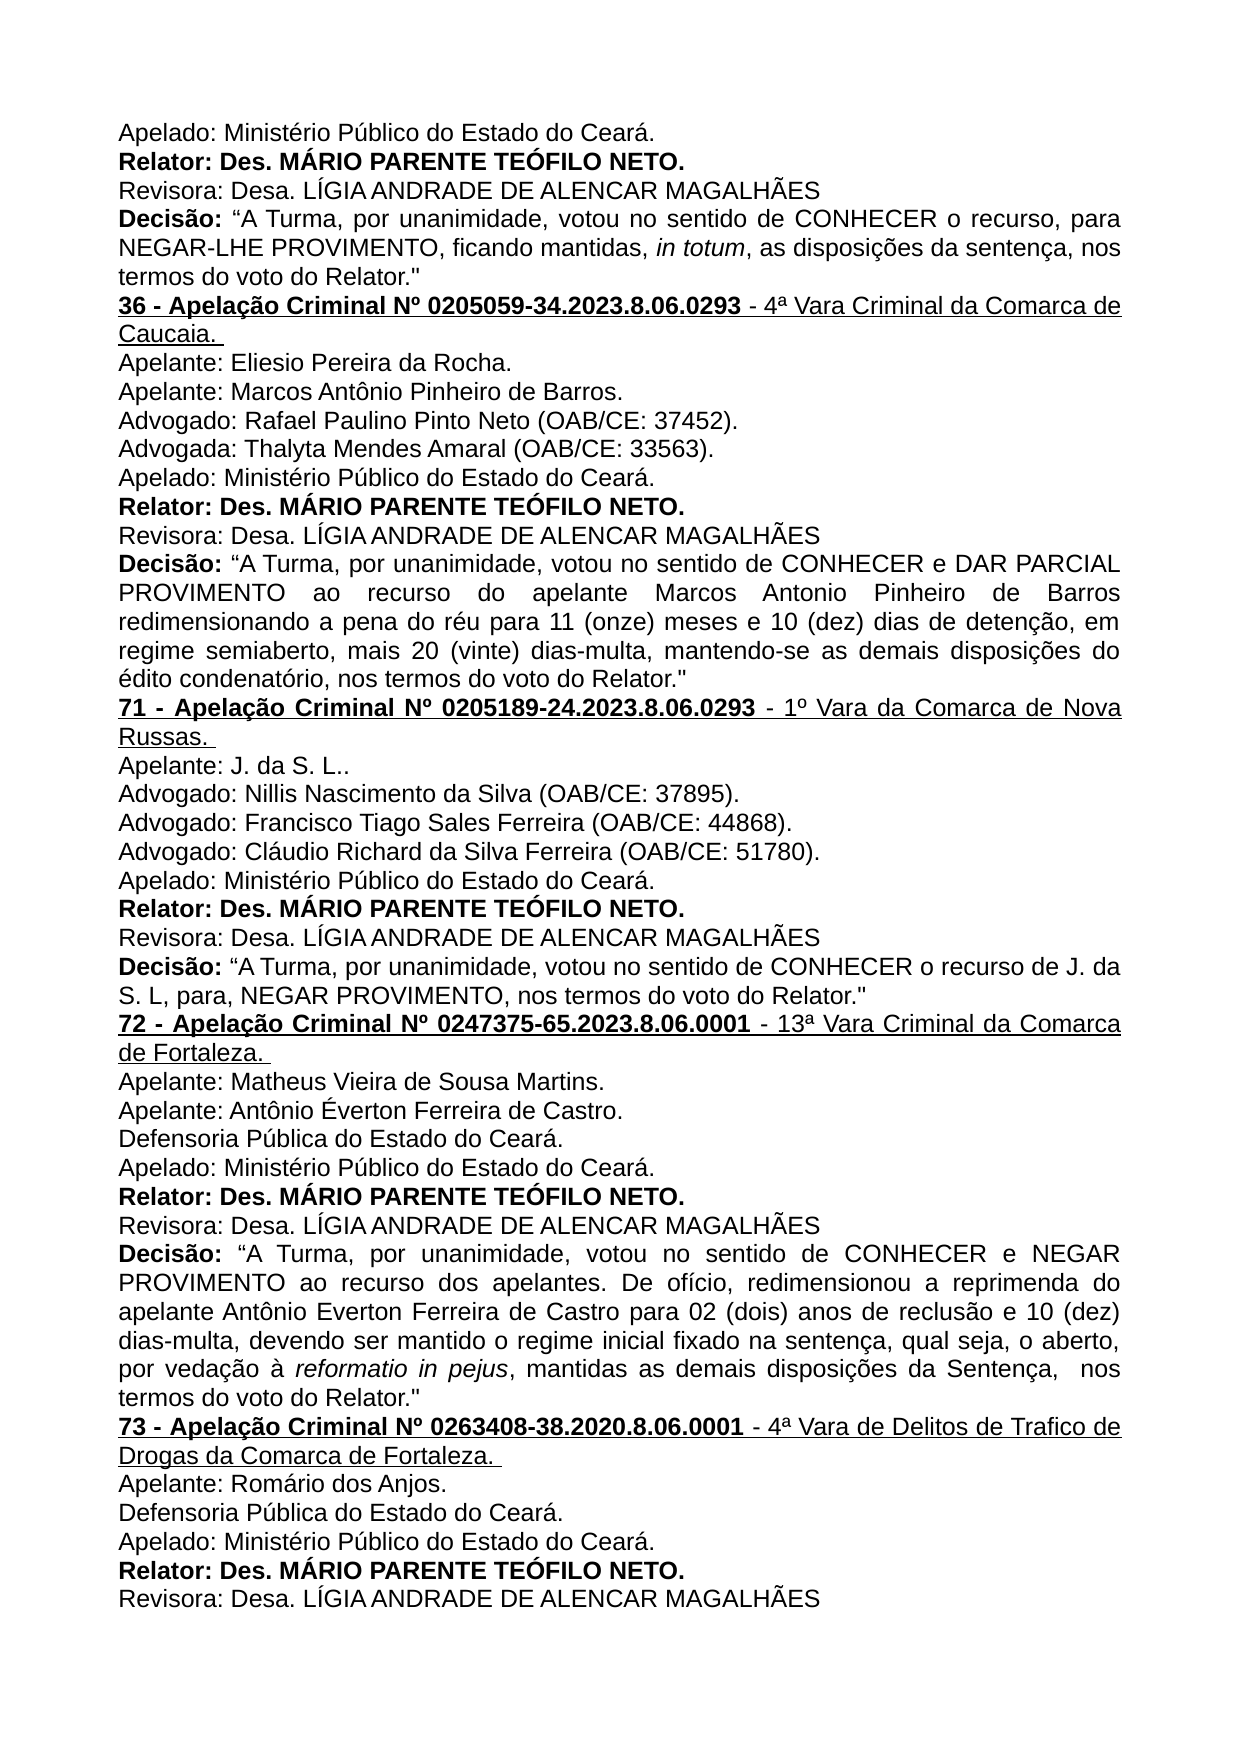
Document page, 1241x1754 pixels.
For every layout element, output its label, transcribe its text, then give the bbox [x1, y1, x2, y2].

text Relator: Des. MÁRIO PARENTE TEÓFILO NETO. [118, 147, 1122, 176]
text 72 - Apelação Criminal Nº 0247375-65.2023.8.06.0001 - 13ª Vara Criminal da Comarca de Fortaleza. [118, 1009, 1122, 1067]
text Advogada: Thalyta Mendes Amaral (OAB/CE: 33563). [118, 434, 1122, 463]
text Apelado: Ministério Público do Estado do Ceará. [118, 1153, 1122, 1182]
text Advogado: Francisco Tiago Sales Ferreira (OAB/CE: 44868). [118, 808, 1122, 837]
text Relator: Des. MÁRIO PARENTE TEÓFILO NETO. [118, 894, 1122, 923]
text Revisora: Desa. LÍGIA ANDRADE DE ALENCAR MAGALHÃES [118, 176, 1122, 204]
text Apelante: Eliesio Pereira da Rocha. [118, 348, 1122, 377]
text 36 - Apelação Criminal Nº 0205059-34.2023.8.06.0293 - 4ª Vara Criminal da Comarca de [118, 291, 1122, 316]
text Revisora: Desa. LÍGIA ANDRADE DE ALENCAR MAGALHÃES [118, 923, 1122, 952]
text Caucaia. [118, 317, 1122, 348]
text Revisora: Desa. LÍGIA ANDRADE DE ALENCAR MAGALHÃES [118, 521, 1122, 549]
text Apelado: Ministério Público do Estado do Ceará. [118, 118, 1122, 147]
text Russas. [118, 719, 1122, 751]
text Defensoria Pública do Estado do Ceará. [118, 1498, 1122, 1527]
text Apelante: Marcos Antônio Pinheiro de Barros. [118, 377, 1122, 406]
text Decisão: “A Turma, por unanimidade, votou no sentido de CONHECER e DAR PARCIAL PROVIMENTO ao recurso do apelante Marcos Antonio Pinheiro de Barros redimensionando a pena do réu para 11 (onze) meses e 10 (dez) dias de detenção, em regime semiaberto, mais 20 (vinte) dias-multa, mantendo-se as demais disposições do édito condenatório, nos termos do voto do Relator." [118, 549, 1122, 693]
text Apelante: Romário dos Anjos. [118, 1469, 1122, 1498]
text Advogado: Cláudio Richard da Silva Ferreira (OAB/CE: 51780). [118, 837, 1122, 866]
text Defensoria Pública do Estado do Ceará. [118, 1124, 1122, 1153]
text Relator: Des. MÁRIO PARENTE TEÓFILO NETO. [118, 1182, 1122, 1211]
text Apelado: Ministério Público do Estado do Ceará. [118, 463, 1122, 492]
text 71 - Apelação Criminal Nº 0205189-24.2023.8.06.0293 - 1º Vara da Comarca de Nova [118, 693, 1122, 718]
text Revisora: Desa. LÍGIA ANDRADE DE ALENCAR MAGALHÃES [118, 1584, 1122, 1613]
text Drogas da Comarca de Fortaleza. [118, 1438, 1122, 1469]
text 73 - Apelação Criminal Nº 0263408-38.2020.8.06.0001 - 4ª Vara de Delitos de Trafico de [118, 1412, 1122, 1437]
text Advogado: Nillis Nascimento da Silva (OAB/CE: 37895). [118, 779, 1122, 808]
text Advogado: Rafael Paulino Pinto Neto (OAB/CE: 37452). [118, 406, 1122, 434]
text Apelante: J. da S. L.. [118, 751, 1122, 779]
text Decisão: “A Turma, por unanimidade, votou no sentido de CONHECER e NEGAR PROVIMENTO ao recurso dos apelantes. De ofício, redimensionou a reprimenda do apelante Antônio Everton Ferreira de Castro para 02 (dois) anos de reclusão e 10 (dez) dias-multa, devendo ser mantido o regime inicial fixado na sentença, qual seja, o aberto, por vedação à reformatio in pejus, mantidas as demais disposições da Sentença, nos termos do voto do Relator." [118, 1239, 1122, 1412]
text Decisão: “A Turma, por unanimidade, votou no sentido de CONHECER o recurso, para NEGAR-LHE PROVIMENTO, ficando mantidas, in totum, as disposições da sentença, nos termos do voto do Relator." [118, 204, 1122, 291]
text Relator: Des. MÁRIO PARENTE TEÓFILO NETO. [118, 1556, 1122, 1584]
text Decisão: “A Turma, por unanimidade, votou no sentido de CONHECER o recurso de J. da S. L, para, NEGAR PROVIMENTO, nos termos do voto do Relator." [118, 952, 1122, 1009]
text Apelado: Ministério Público do Estado do Ceará. [118, 866, 1122, 894]
text Revisora: Desa. LÍGIA ANDRADE DE ALENCAR MAGALHÃES [118, 1211, 1122, 1239]
text Apelado: Ministério Público do Estado do Ceará. [118, 1527, 1122, 1556]
text Apelante: Antônio Éverton Ferreira de Castro. [118, 1096, 1122, 1124]
text Apelante: Matheus Vieira de Sousa Martins. [118, 1067, 1122, 1096]
text Relator: Des. MÁRIO PARENTE TEÓFILO NETO. [118, 492, 1122, 521]
